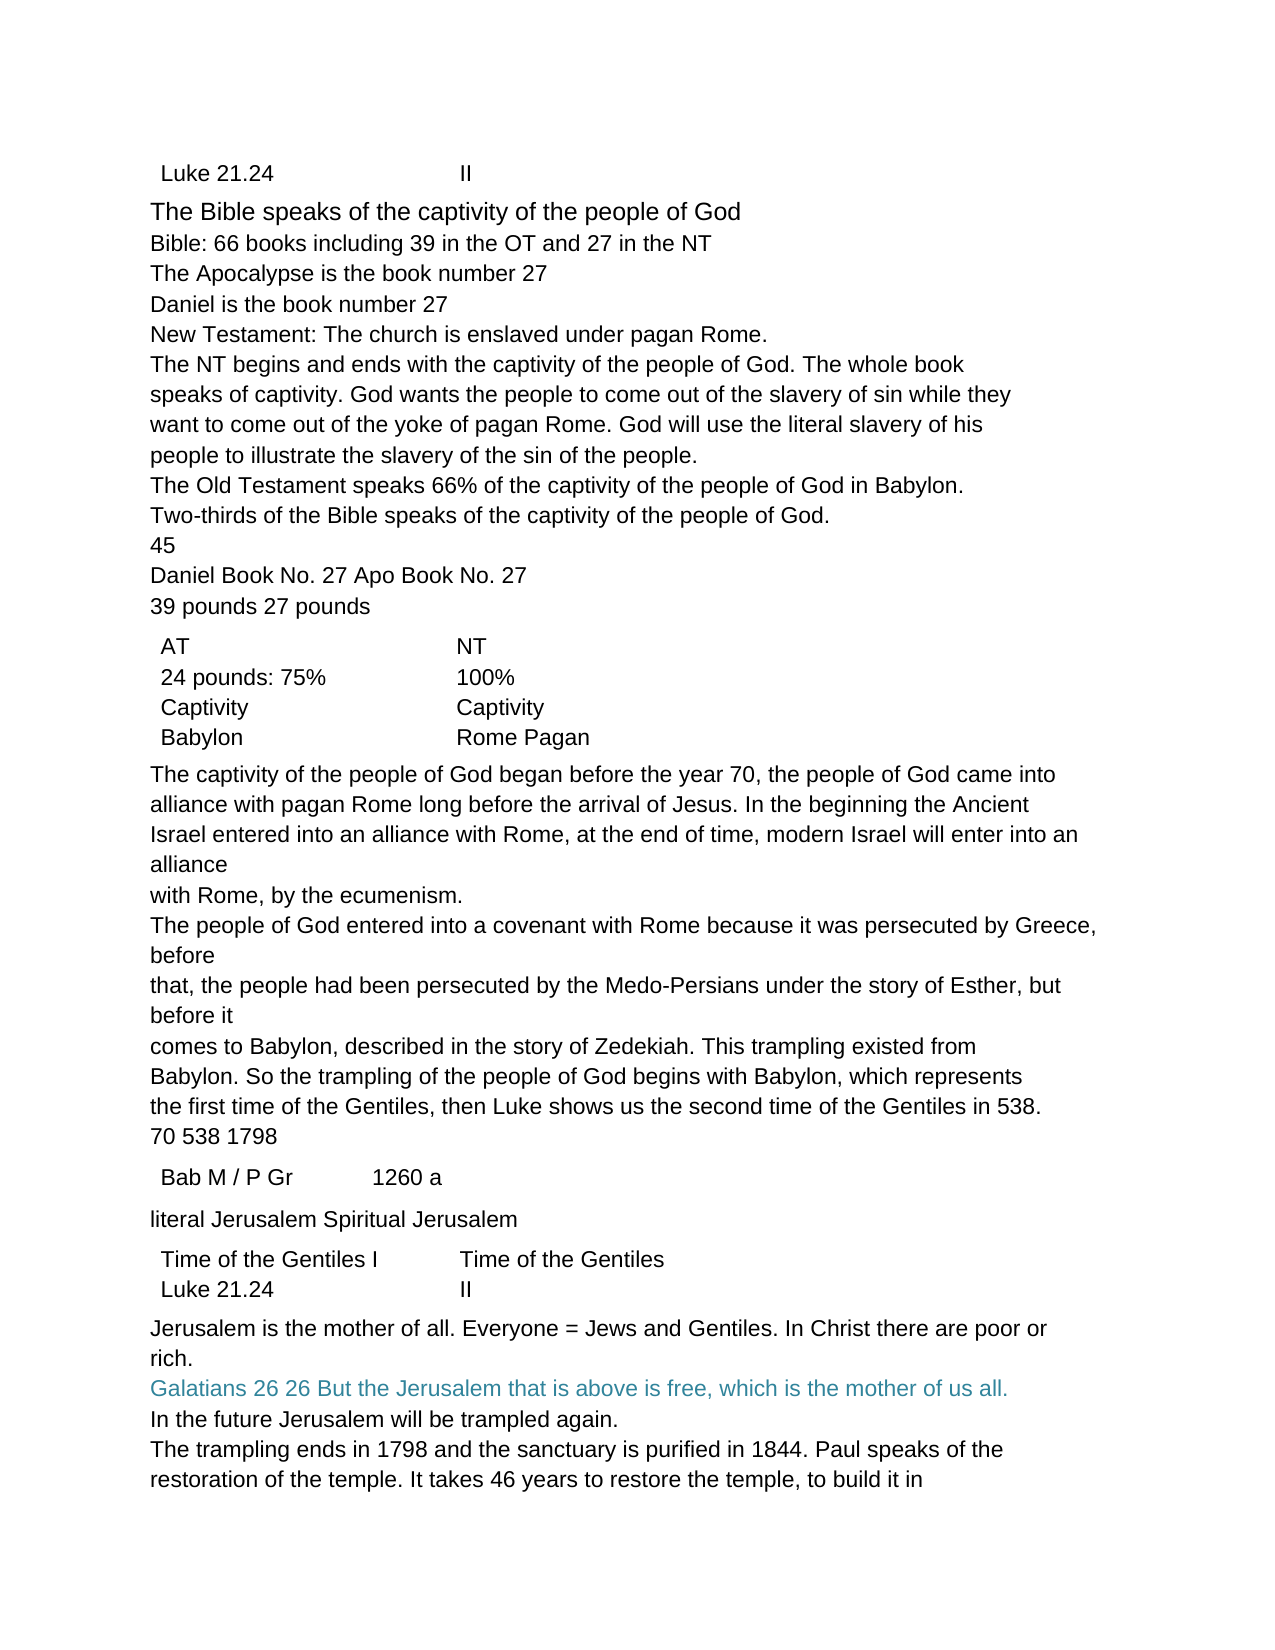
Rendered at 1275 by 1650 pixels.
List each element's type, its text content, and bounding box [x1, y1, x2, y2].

text New Testament: The church is enslaved under pagan Rome. [150, 321, 1125, 347]
text The trampling ends in 1798 and the sanctuary is purified in 1844. Paul speaks of the [150, 1436, 1125, 1462]
text Jerusalem is the mother of all. Everyone = Jews and Gentiles. In Christ there are poor or [150, 1315, 1125, 1341]
table_header Time of the Gentiles I Luke 21.24 [150, 1236, 449, 1315]
text 39 pounds 27 pounds [150, 593, 1125, 619]
text restoration of the temple. It takes 46 years to restore the temple, to build it in [150, 1466, 1125, 1492]
text The Old Testament speaks 66% of the captivity of the people of God in Babylon. [150, 472, 1125, 498]
text Daniel Book No. 27 Apo Book No. 27 [150, 562, 1125, 589]
table_header Luke 21.24 [150, 150, 449, 197]
text speaks of captivity. God wants the people to come out of the slavery of sin while they [150, 381, 1125, 408]
text that, the people had been persecuted by the Medo-Persians under the story of Esther, but before it [150, 972, 1125, 1029]
table_header Bab M / P Gr [150, 1154, 361, 1206]
text Israel entered into an alliance with Rome, at the end of time, modern Israel will enter into an alliance [150, 821, 1125, 878]
text literal Jerusalem Spiritual Jerusalem [150, 1206, 1125, 1232]
table_header II [449, 150, 685, 197]
text 45 [150, 532, 1125, 559]
text with Rome, by the ecumenism. [150, 882, 1125, 908]
text rich. [150, 1345, 1125, 1371]
text the first time of the Gentiles, then Luke shows us the second time of the Gentiles in 538. [150, 1093, 1125, 1119]
text The captivity of the people of God began before the year 70, the people of God came into [150, 761, 1125, 787]
text The Bible speaks of the captivity of the people of God [150, 197, 1125, 226]
text The Apocalypse is the book number 27 [150, 260, 1125, 287]
text Daniel is the book number 27 [150, 291, 1125, 317]
table_header Time of the Gentiles II [449, 1236, 685, 1315]
text want to come out of the yoke of pagan Rome. God will use the literal slavery of his [150, 411, 1125, 438]
text In the future Jerusalem will be trampled again. [150, 1406, 1125, 1432]
text Babylon. So the trampling of the people of God begins with Babylon, which represents [150, 1063, 1125, 1089]
text Two-thirds of the Bible speaks of the captivity of the people of God. [150, 502, 1125, 528]
text The people of God entered into a covenant with Rome because it was persecuted by Greece, before [150, 912, 1125, 968]
table_header AT 24 pounds: 75% Captivity Babylon [150, 623, 446, 761]
text alliance with pagan Rome long before the arrival of Jesus. In the beginning the Ancient [150, 791, 1125, 817]
text Galatians 26 26 But the Jerusalem that is above is free, which is the mother of us all. [150, 1375, 1125, 1402]
table_header NT 100% Captivity Rome Pagan [446, 623, 754, 761]
table_header 1260 a [361, 1154, 612, 1206]
text comes to Babylon, described in the story of Zedekiah. This trampling existed from [150, 1033, 1125, 1059]
text people to illustrate the slavery of the sin of the people. [150, 442, 1125, 468]
text 70 538 1798 [150, 1123, 1125, 1149]
text The NT begins and ends with the captivity of the people of God. The whole book [150, 351, 1125, 377]
text Bible: 66 books including 39 in the OT and 27 in the NT [150, 230, 1125, 257]
